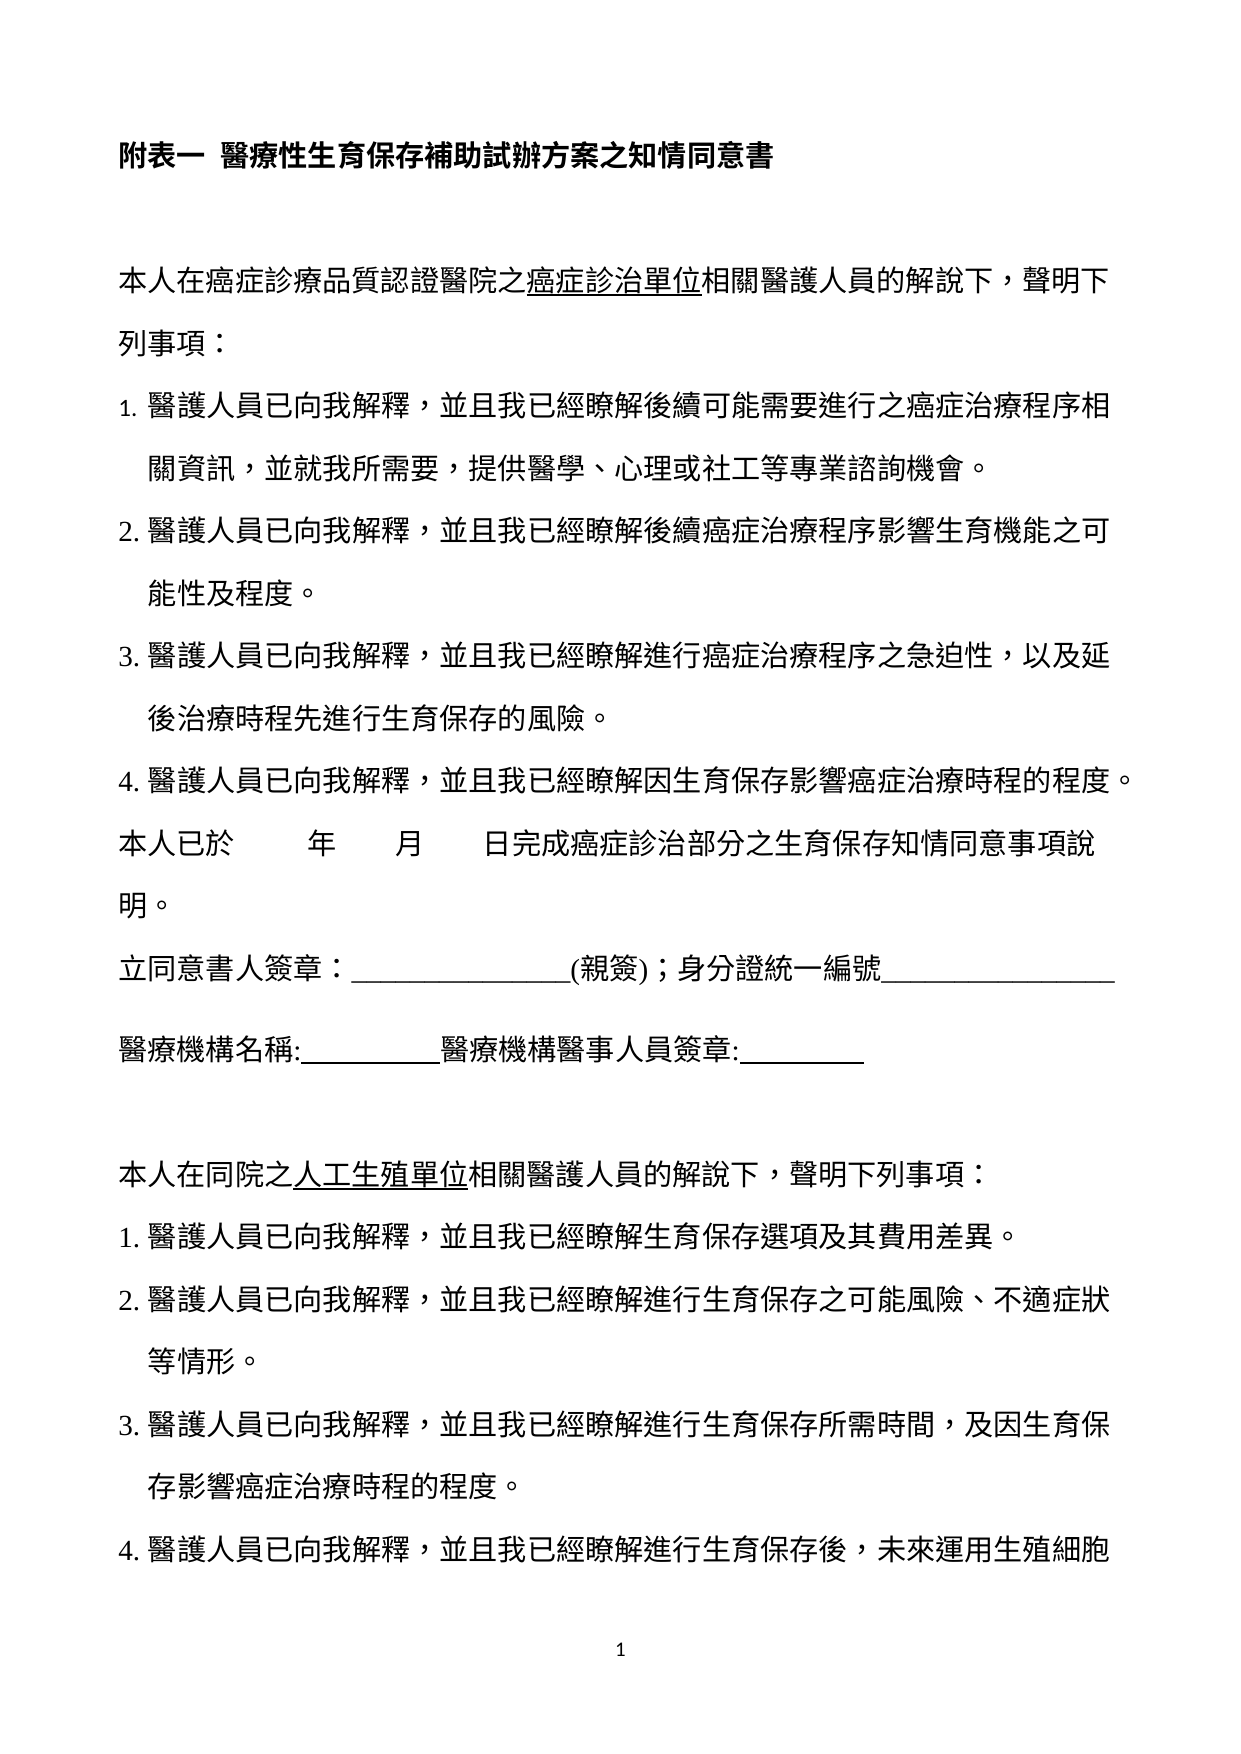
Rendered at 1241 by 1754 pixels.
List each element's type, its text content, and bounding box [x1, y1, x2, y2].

subtitle 附表一 醫療性生育保存補助試辦方案之知情同意書 [118, 112, 1122, 175]
list 醫護人員已向我解釋，並且我已經瞭解後續癌症治療程序影響生育機能之可能性及程度。 [118, 487, 1122, 612]
list 醫護人員已向我解釋，並且我已經瞭解進行生育保存之可能風險、不適症狀等情形。 [118, 1256, 1122, 1381]
list 醫護人員已向我解釋，並且我已經瞭解進行生育保存所需時間，及因生育保存影響癌症治療時程的程度。 [118, 1381, 1122, 1506]
text 本人已於 年 月 日完成癌症診治部分之生育保存知情同意事項說明。 [118, 800, 1122, 925]
text 本人在同院之人工生殖單位相關醫護人員的解說下，聲明下列事項： [118, 1131, 1122, 1193]
text 醫療機構名稱: 醫療機構醫事人員簽章: [118, 1006, 1122, 1068]
list 醫護人員已向我解釋，並且我已經瞭解因生育保存影響癌症治療時程的程度。 [118, 737, 1122, 800]
list 醫護人員已向我解釋，並且我已經瞭解進行癌症治療程序之急迫性，以及延後治療時程先進行生育保存的風險。 [118, 612, 1122, 737]
list 醫護人員已向我解釋，並且我已經瞭解進行生育保存後，未來運用生殖細胞 [118, 1506, 1122, 1568]
text 本人在癌症診療品質認證醫院之癌症診治單位相關醫護人員的解說下，聲明下列事項： [118, 237, 1122, 362]
list 醫護人員已向我解釋，並且我已經瞭解後續可能需要進行之癌症治療程序相關資訊，並就我所需要，提供醫學、心理或社工等專業諮詢機會。 [118, 362, 1122, 487]
text 立同意書人簽章：_______________(親簽)；身分證統一編號________________ [118, 925, 1122, 987]
list 醫護人員已向我解釋，並且我已經瞭解生育保存選項及其費用差異。 [118, 1193, 1122, 1256]
